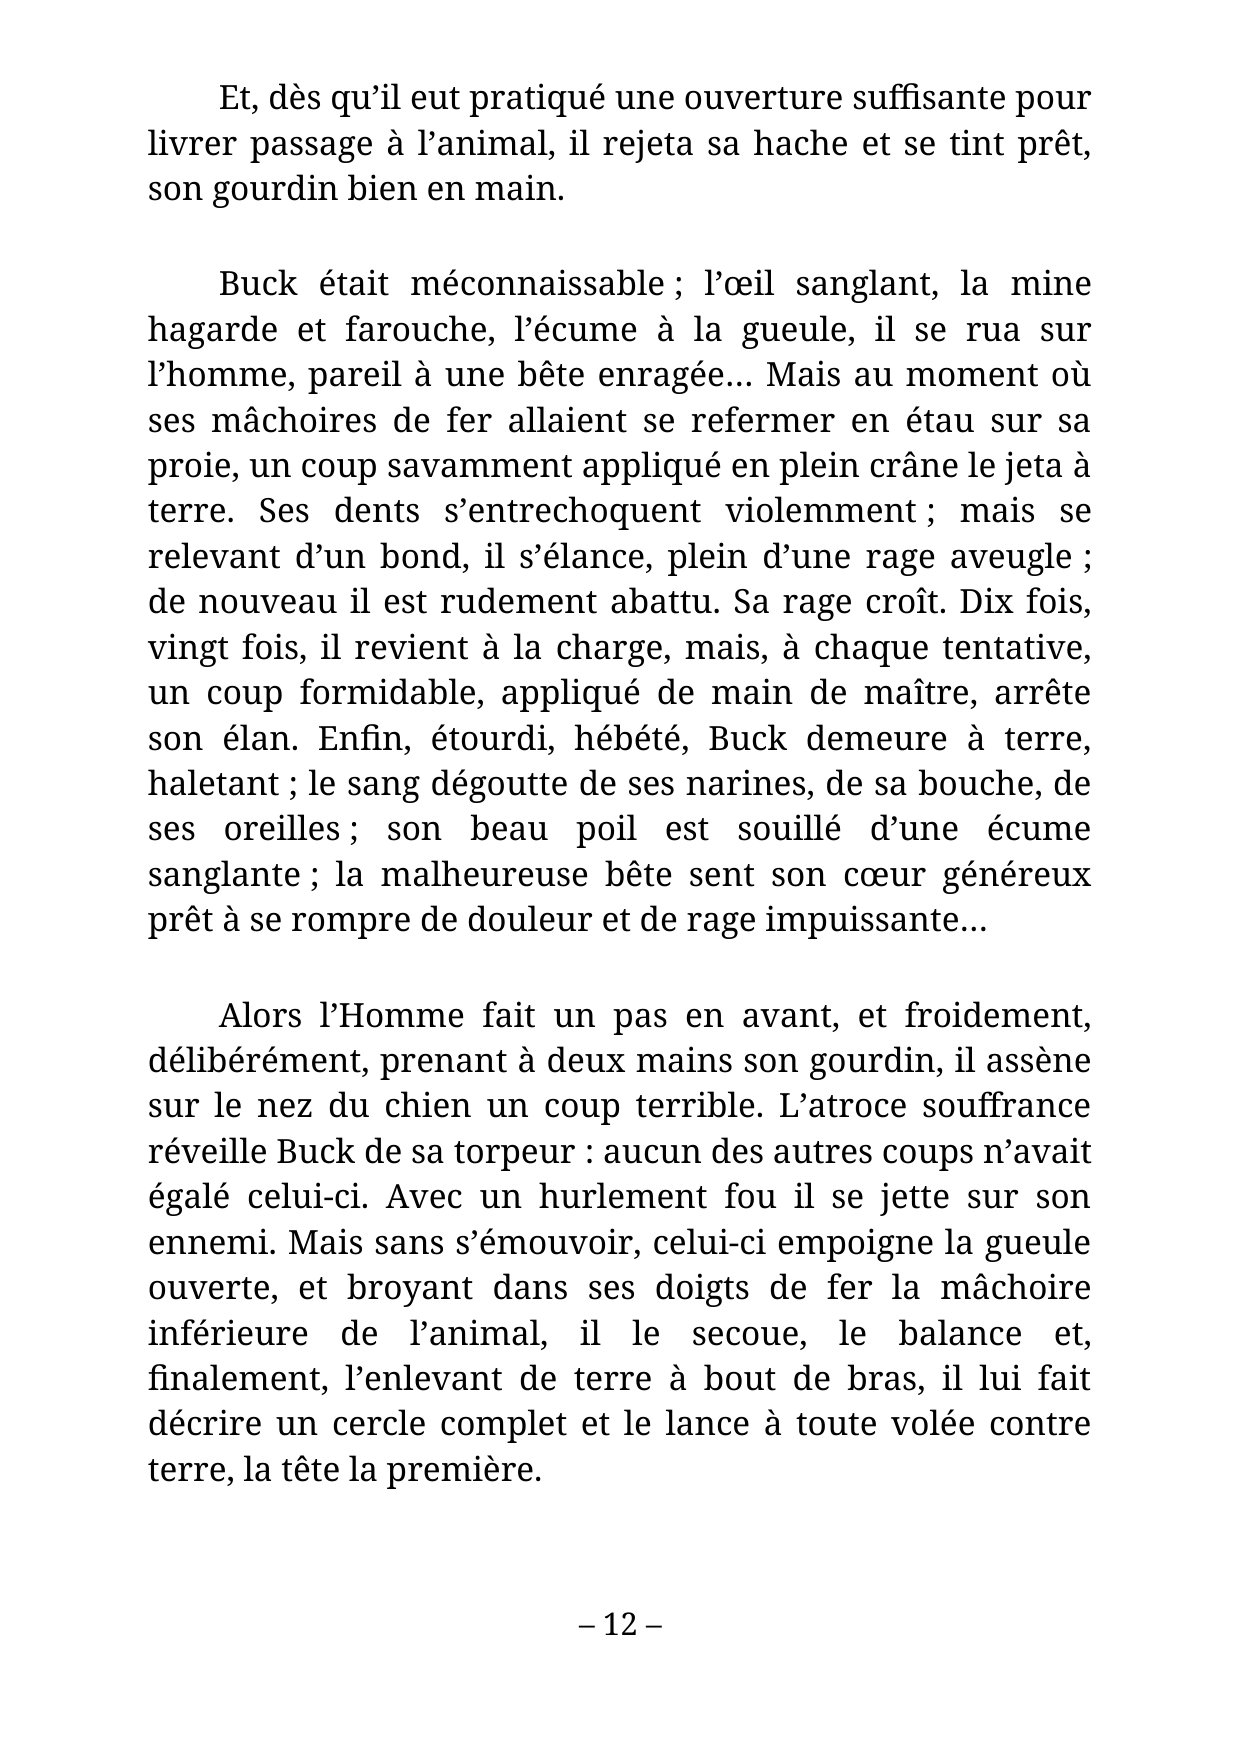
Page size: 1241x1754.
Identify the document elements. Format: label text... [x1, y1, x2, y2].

text Et, dès qu’il eut pratiqué une ouverture suffisante pour livrer passage à l’animal, il rejeta sa hache et se tint prêt, son gourdin bien en main. [148, 74, 1092, 210]
text Buck était méconnaissable ; l’œil sanglant, la mine hagarde et farouche, l’écume à la gueule, il se rua sur l’homme, pareil à une bête enragée… Mais au moment où ses mâchoires de fer allaient se refermer en étau sur sa proie, un coup savamment appliqué en plein crâne le jeta à terre. Ses dents s’entrechoquent violemment ; mais se relevant d’un bond, il s’élance, plein d’une rage aveugle ; de nouveau il est rudement abattu. Sa rage croît. Dix fois, vingt fois, il revient à la charge, mais, à chaque tentative, un coup formidable, appliqué de main de maître, arrête son élan. Enfin, étourdi, hébété, Buck demeure à terre, haletant ; le sang dégoutte de ses narines, de sa bouche, de ses oreilles ; son beau poil est souillé d’une écume sanglante ; la malheureuse bête sent son cœur généreux prêt à se rompre de douleur et de rage impuissante… [148, 260, 1092, 941]
text Alors l’Homme fait un pas en avant, et froidement, délibérément, prenant à deux mains son gourdin, il assène sur le nez du chien un coup terrible. L’atroce souffrance réveille Buck de sa torpeur : aucun des autres coups n’avait égalé celui-ci. Avec un hurlement fou il se jette sur son ennemi. Mais sans s’émouvoir, celui-ci empoigne la gueule ouverte, et broyant dans ses doigts de fer la mâchoire inférieure de l’animal, il le secoue, le balance et, finalement, l’enlevant de terre à bout de bras, il lui fait décrire un cercle complet et le lance à toute volée contre terre, la tête la première. [148, 991, 1092, 1491]
